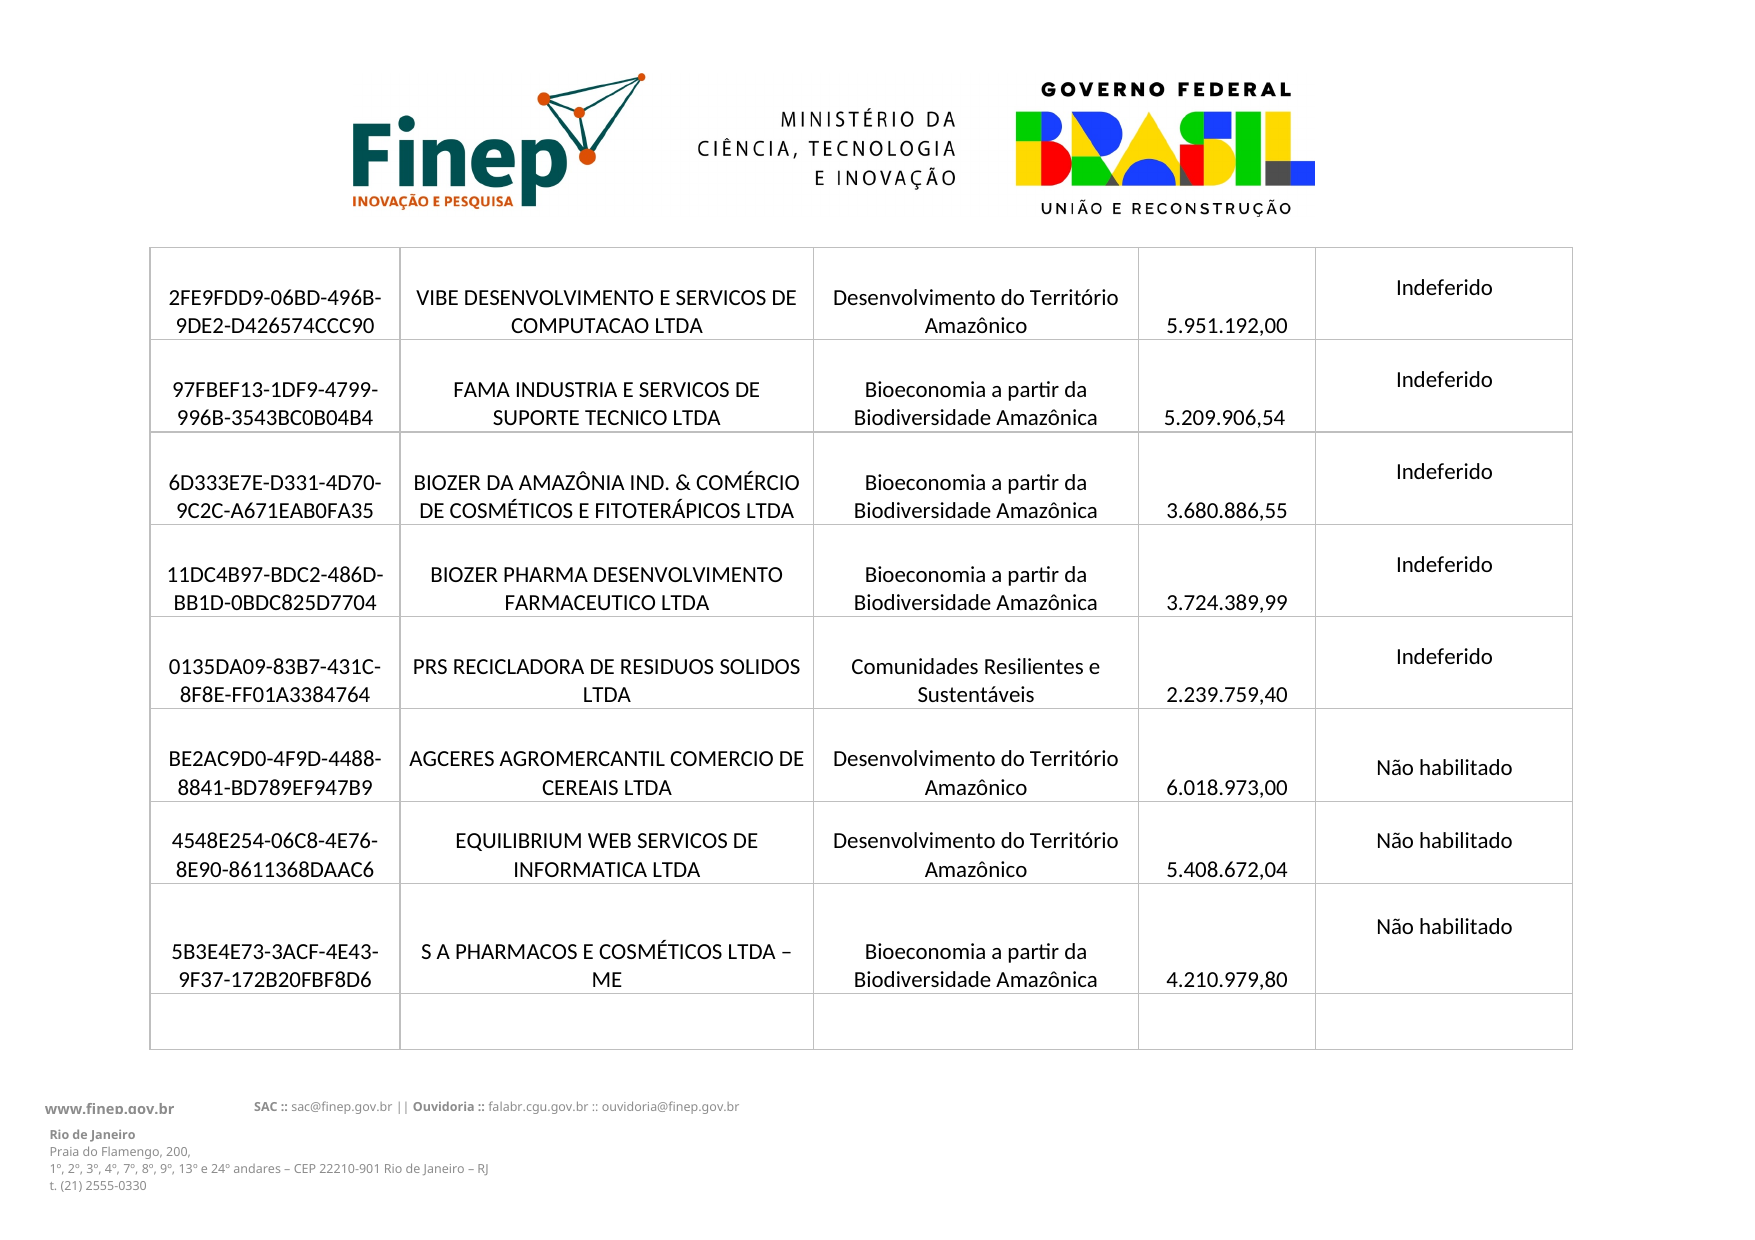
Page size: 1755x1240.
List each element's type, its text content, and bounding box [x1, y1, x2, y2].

table_cell 5.209.906,54 [1139, 340, 1315, 431]
table_cell 11DC4B97-BDC2-486D-BB1D-0BDC825D7704 [151, 525, 399, 616]
table_cell Desenvolvimento do Território Amazônico [814, 248, 1138, 339]
table_cell Não habilitado [1316, 709, 1572, 801]
table_cell Desenvolvimento do Território Amazônico [814, 709, 1138, 801]
table_cell [1139, 994, 1315, 1049]
table_cell Comunidades Resilientes e Sustentáveis [814, 617, 1138, 708]
table_cell BE2AC9D0-4F9D-4488-8841-BD789EF947B9 [151, 709, 399, 801]
table_cell [814, 994, 1138, 1049]
table_cell [151, 994, 399, 1049]
table_cell Indeferido [1316, 248, 1572, 339]
table_cell 0135DA09-83B7-431C-8F8E-FF01A3384764 [151, 617, 399, 708]
table_cell Bioeconomia a partir da Biodiversidade Amazônica [814, 340, 1138, 431]
table_cell Bioeconomia a partir da Biodiversidade Amazônica [814, 884, 1138, 993]
table_cell Não habilitado [1316, 884, 1572, 993]
table_cell 2FE9FDD9-06BD-496B-9DE2-D426574CCC90 [151, 248, 399, 339]
table_cell 5.408.672,04 [1139, 802, 1315, 883]
table_cell 97FBEF13-1DF9-4799-996B-3543BC0B04B4 [151, 340, 399, 431]
table_cell S A PHARMACOS E COSMÉTICOS LTDA – ME [401, 884, 813, 993]
table_cell 6D333E7E-D331-4D70-9C2C-A671EAB0FA35 [151, 433, 399, 524]
table_cell Indeferido [1316, 617, 1572, 708]
table_cell BIOZER DA AMAZÔNIA IND. & COMÉRCIO DE COSMÉTICOS E FITOTERÁPICOS LTDA [401, 433, 813, 524]
table_cell 2.239.759,40 [1139, 617, 1315, 708]
table_cell 3.724.389,99 [1139, 525, 1315, 616]
table_cell Indeferido [1316, 340, 1572, 431]
table_cell 3.680.886,55 [1139, 433, 1315, 524]
table_cell PRS RECICLADORA DE RESIDUOS SOLIDOS LTDA [401, 617, 813, 708]
table_cell Indeferido [1316, 525, 1572, 616]
table_cell 4548E254-06C8-4E76-8E90-8611368DAAC6 [151, 802, 399, 883]
table_cell 5.951.192,00 [1139, 248, 1315, 339]
table_cell 4.210.979,80 [1139, 884, 1315, 993]
table_cell BIOZER PHARMA DESENVOLVIMENTO FARMACEUTICO LTDA [401, 525, 813, 616]
table_cell [1316, 994, 1572, 1049]
table_cell 6.018.973,00 [1139, 709, 1315, 801]
table_cell [401, 994, 813, 1049]
table_cell Bioeconomia a partir da Biodiversidade Amazônica [814, 433, 1138, 524]
table_cell Bioeconomia a partir da Biodiversidade Amazônica [814, 525, 1138, 616]
table_cell AGCERES AGROMERCANTIL COMERCIO DE CEREAIS LTDA [401, 709, 813, 801]
table_cell FAMA INDUSTRIA E SERVICOS DE SUPORTE TECNICO LTDA [401, 340, 813, 431]
table_cell Desenvolvimento do Território Amazônico [814, 802, 1138, 883]
table_cell EQUILIBRIUM WEB SERVICOS DE INFORMATICA LTDA [401, 802, 813, 883]
table_cell 5B3E4E73-3ACF-4E43-9F37-172B20FBF8D6 [151, 884, 399, 993]
table_cell Indeferido [1316, 433, 1572, 524]
table_cell Não habilitado [1316, 802, 1572, 883]
table_cell VIBE DESENVOLVIMENTO E SERVICOS DE COMPUTACAO LTDA [401, 248, 813, 339]
